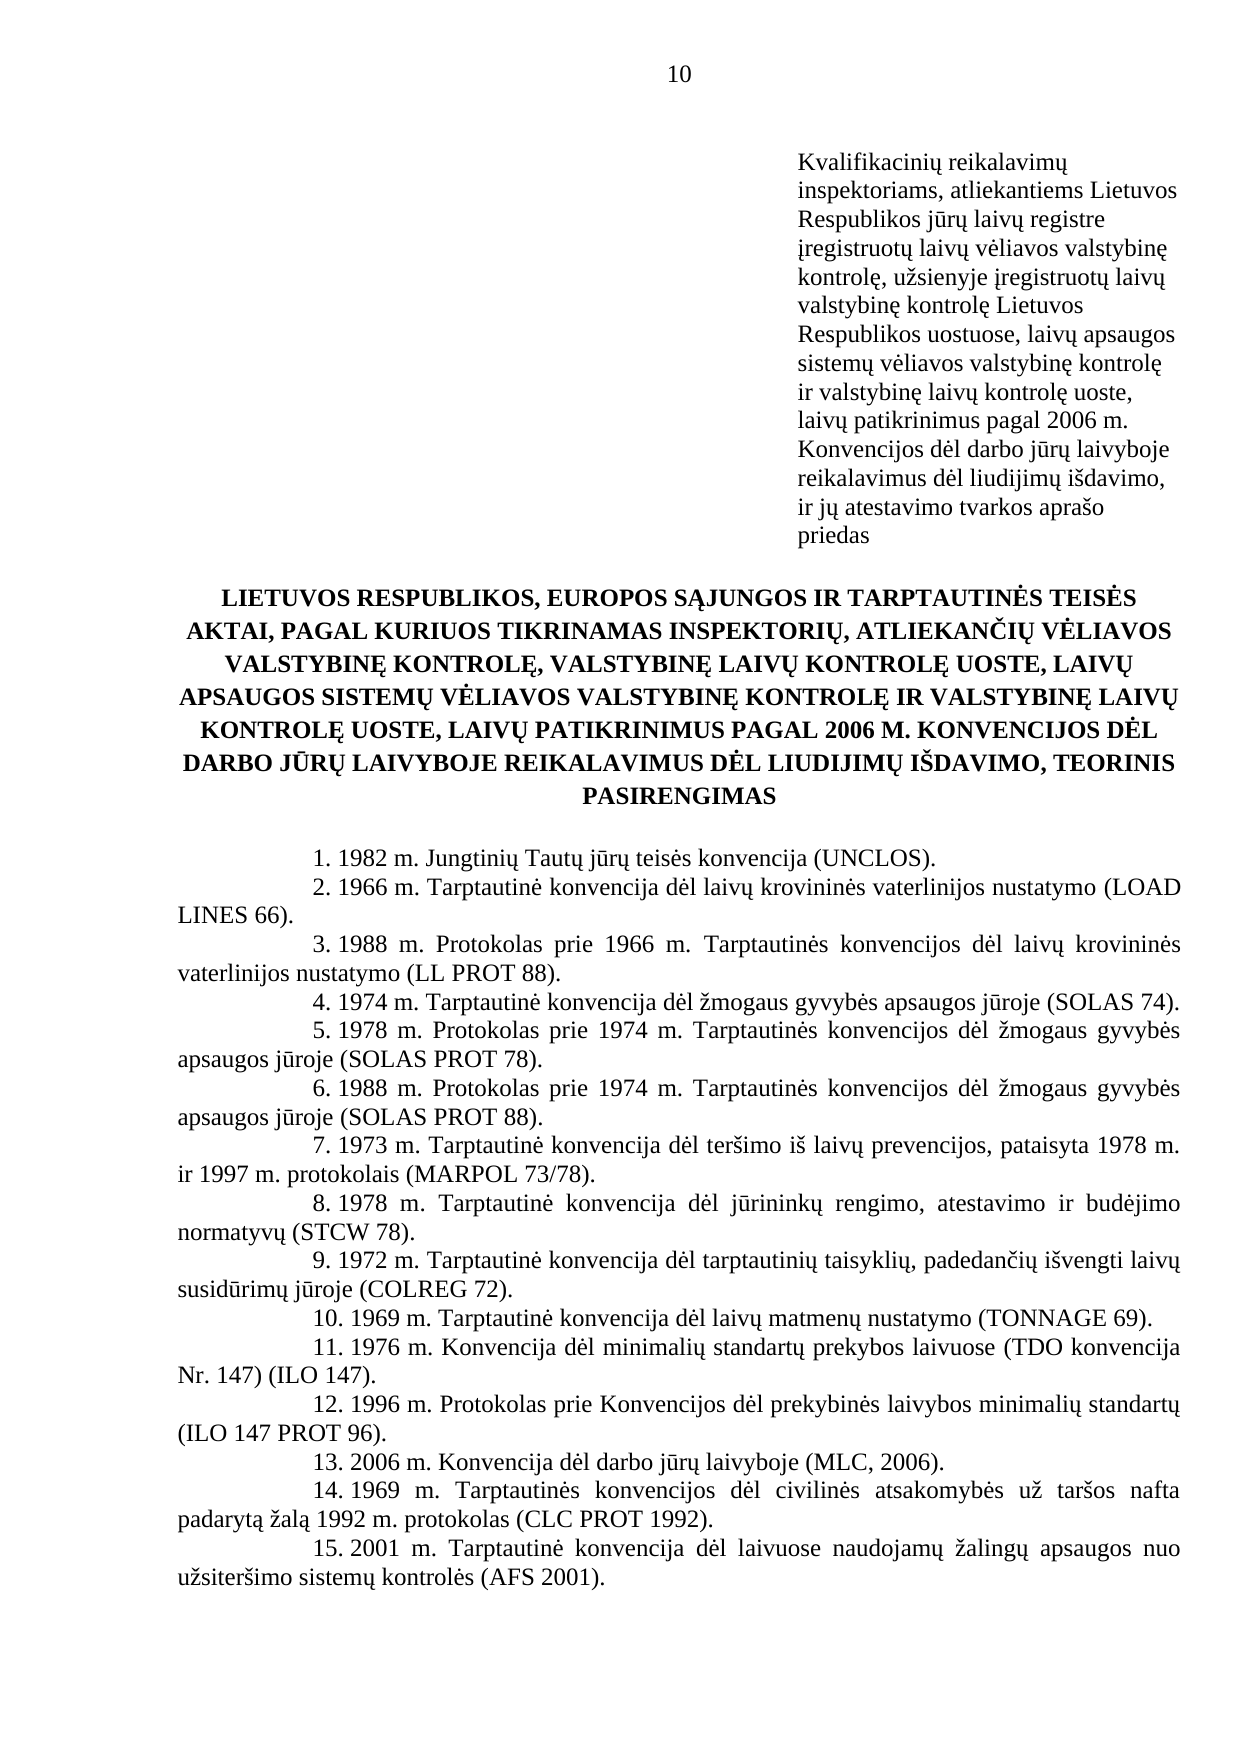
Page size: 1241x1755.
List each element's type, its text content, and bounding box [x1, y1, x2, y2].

text 10. 1969 m. Tarptautinė konvencija dėl laivų matmenų nustatymo (TONNAGE 69). [177, 1303, 1181, 1332]
text 3. 1988 m. Protokolas prie 1966 m. Tarptautinės konvencijos dėl laivų krovininės vaterlinijos nustatymo (LL PROT 88). [177, 929, 1181, 987]
text 12. 1996 m. Protokolas prie Konvencijos dėl prekybinės laivybos minimalių standartų (ILO 147 PROT 96). [177, 1389, 1181, 1447]
text 2. 1966 m. Tarptautinė konvencija dėl laivų krovininės vaterlinijos nustatymo (LOAD LINES 66). [177, 872, 1181, 929]
text 4. 1974 m. Tarptautinė konvencija dėl žmogaus gyvybės apsaugos jūroje (SOLAS 74). [177, 987, 1181, 1015]
text 5. 1978 m. Protokolas prie 1974 m. Tarptautinės konvencijos dėl žmogaus gyvybės apsaugos jūroje (SOLAS PROT 78). [177, 1015, 1181, 1073]
text 15. 2001 m. Tarptautinė konvencija dėl laivuose naudojamų žalingų apsaugos nuo užsiteršimo sistemų kontrolės (AFS 2001). [177, 1533, 1181, 1590]
text 13. 2006 m. Konvencija dėl darbo jūrų laivyboje (MLC, 2006). [177, 1447, 1181, 1475]
text 7. 1973 m. Tarptautinė konvencija dėl teršimo iš laivų prevencijos, pataisyta 1978 m. ir 1997 m. protokolais (MARPOL 73/78). [177, 1130, 1181, 1188]
text 9. 1972 m. Tarptautinė konvencija dėl tarptautinių taisyklių, padedančių išvengti laivų susidūrimų jūroje (COLREG 72). [177, 1245, 1181, 1303]
text 11. 1976 m. Konvencija dėl minimalių standartų prekybos laivuose (TDO konvencija Nr. 147) (ILO 147). [177, 1332, 1181, 1389]
text 1. 1982 m. Jungtinių Tautų jūrų teisės konvencija (UNCLOS). [177, 843, 1181, 872]
text LIETUVOS RESPUBLIKOS, EUROPOS SĄJUNGOS IR TARPTAUTINĖS TEISĖS AKTAI, PAGAL KURIUOS TIKRINAMAS INSPEKTORIŲ, ATLIEKANČIŲ VĖLIAVOS VALSTYBINĘ KONTROLĘ, VALSTYBINĘ LAIVŲ KONTROLĘ UOSTE, LAIVŲ APSAUGOS SISTEMŲ VĖLIAVOS VALSTYBINĘ KONTROLĘ IR VALSTYBINĘ LAIVŲ KONTROLĘ UOSTE, LAIVŲ PATIKRINIMUS PAGAL 2006 M. KONVENCIJOS DĖL DARBO JŪRŲ LAIVYBOJE REIKALAVIMUS DĖL LIUDIJIMŲ IŠDAVIMO, TEORINIS PASIRENGIMAS [177, 583, 1181, 810]
text priedas [797, 521, 1181, 549]
text 14. 1969 m. Tarptautinės konvencijos dėl civilinės atsakomybės už taršos nafta padarytą žalą 1992 m. protokolas (CLC PROT 1992). [177, 1475, 1181, 1533]
text 8. 1978 m. Tarptautinė konvencija dėl jūrininkų rengimo, atestavimo ir budėjimo normatyvų (STCW 78). [177, 1188, 1181, 1245]
text 6. 1988 m. Protokolas prie 1974 m. Tarptautinės konvencijos dėl žmogaus gyvybės apsaugos jūroje (SOLAS PROT 88). [177, 1073, 1181, 1130]
text Kvalifikacinių reikalavimų inspektoriams, atliekantiems Lietuvos Respublikos jūrų laivų registre įregistruotų laivų vėliavos valstybinę kontrolę, užsienyje įregistruotų laivų valstybinę kontrolę Lietuvos Respublikos uostuose, laivų apsaugos sistemų vėliavos valstybinę kontrolę ir valstybinę laivų kontrolę uoste, laivų patikrinimus pagal 2006 m. Konvencijos dėl darbo jūrų laivyboje reikalavimus dėl liudijimų išdavimo, ir jų atestavimo tvarkos aprašo [797, 147, 1181, 521]
